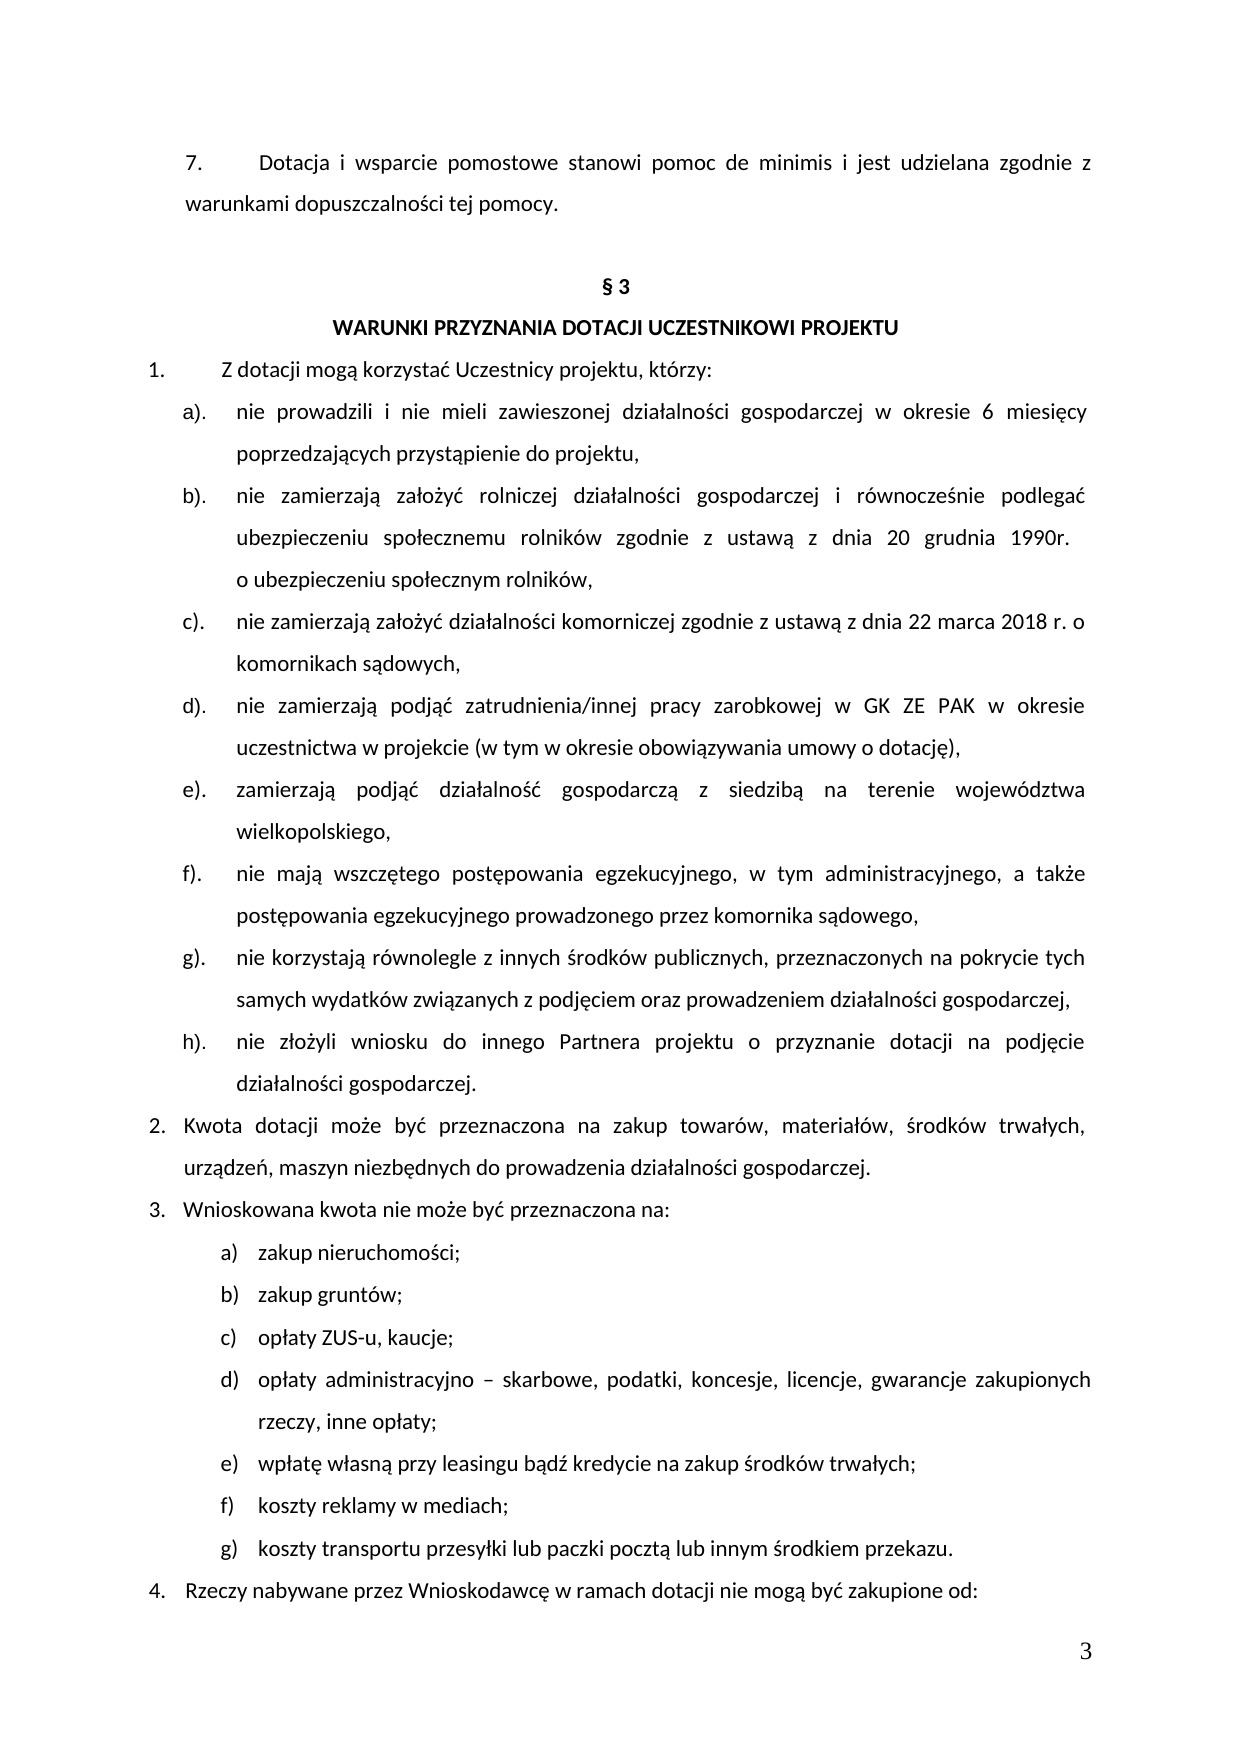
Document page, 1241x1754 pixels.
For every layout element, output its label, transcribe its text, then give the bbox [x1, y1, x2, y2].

list Kwota dotacji może być przeznaczona na zakup towarów, materiałów, środków trwałych, urządzeń, maszyn niezbędnych do prowadzenia działalności gospodarczej. [149, 1111, 1087, 1181]
list nie zamierzają założyć działalności komorniczej zgodnie z ustawą z dnia 22 marca 2018 r. o komornikach sądowych, [182, 607, 1087, 677]
list nie zamierzają założyć rolniczej działalności gospodarczej i równocześnie podlegać ubezpieczeniu społecznemu rolników zgodnie z ustawą z dnia 20 grudnia 1990r. o ubezpieczeniu społecznym rolników, [182, 481, 1087, 593]
list wpłatę własną przy leasingu bądź kredycie na zakup środków trwałych; [220, 1449, 1093, 1478]
list zakup nieruchomości; [220, 1238, 1093, 1266]
list Z dotacji mogą korzystać Uczestnicy projektu, którzy: [148, 356, 1087, 383]
text WARUNKI PRZYZNANIA DOTACJI UCZESTNIKOWI PROJEKTU [148, 313, 1084, 342]
list nie korzystają równolegle z innych środków publicznych, przeznaczonych na pokrycie tych samych wydatków związanych z podjęciem oraz prowadzeniem działalności gospodarczej, [182, 943, 1087, 1013]
list Rzeczy nabywane przez Wnioskodawcę w ramach dotacji nie mogą być zakupione od: [148, 1576, 1093, 1604]
list koszty transportu przesyłki lub paczki pocztą lub innym środkiem przekazu. [220, 1534, 1093, 1562]
list Dotacja i wsparcie pomostowe stanowi pomoc de minimis i jest udzielana zgodnie z warunkami dopuszczalności tej pomocy. [185, 148, 1093, 218]
list nie mają wszczętego postępowania egzekucyjnego, w tym administracyjnego, a także postępowania egzekucyjnego prowadzonego przez komornika sądowego, [182, 859, 1087, 929]
list nie prowadzili i nie mieli zawieszonej działalności gospodarczej w okresie 6 miesięcy poprzedzających przystąpienie do projektu, [182, 397, 1087, 467]
list zamierzają podjąć działalność gospodarczą z siedzibą na terenie województwa wielkopolskiego, [182, 775, 1087, 845]
list opłaty ZUS-u, kaucje; [220, 1323, 1093, 1351]
list opłaty administracyjno – skarbowe, podatki, koncesje, licencje, gwarancje zakupionych rzeczy, inne opłaty; [220, 1365, 1093, 1435]
list nie zamierzają podjąć zatrudnienia/innej pracy zarobkowej w GK ZE PAK w okresie uczestnictwa w projekcie (w tym w okresie obowiązywania umowy o dotację), [182, 691, 1087, 761]
text § 3 [148, 272, 1084, 300]
list Wnioskowana kwota nie może być przeznaczona na: [148, 1196, 1093, 1224]
list koszty reklamy w mediach; [220, 1492, 1093, 1519]
list nie złożyli wniosku do innego Partnera projektu o przyznanie dotacji na podjęcie działalności gospodarczej. [182, 1027, 1087, 1097]
list zakup gruntów; [220, 1280, 1093, 1308]
